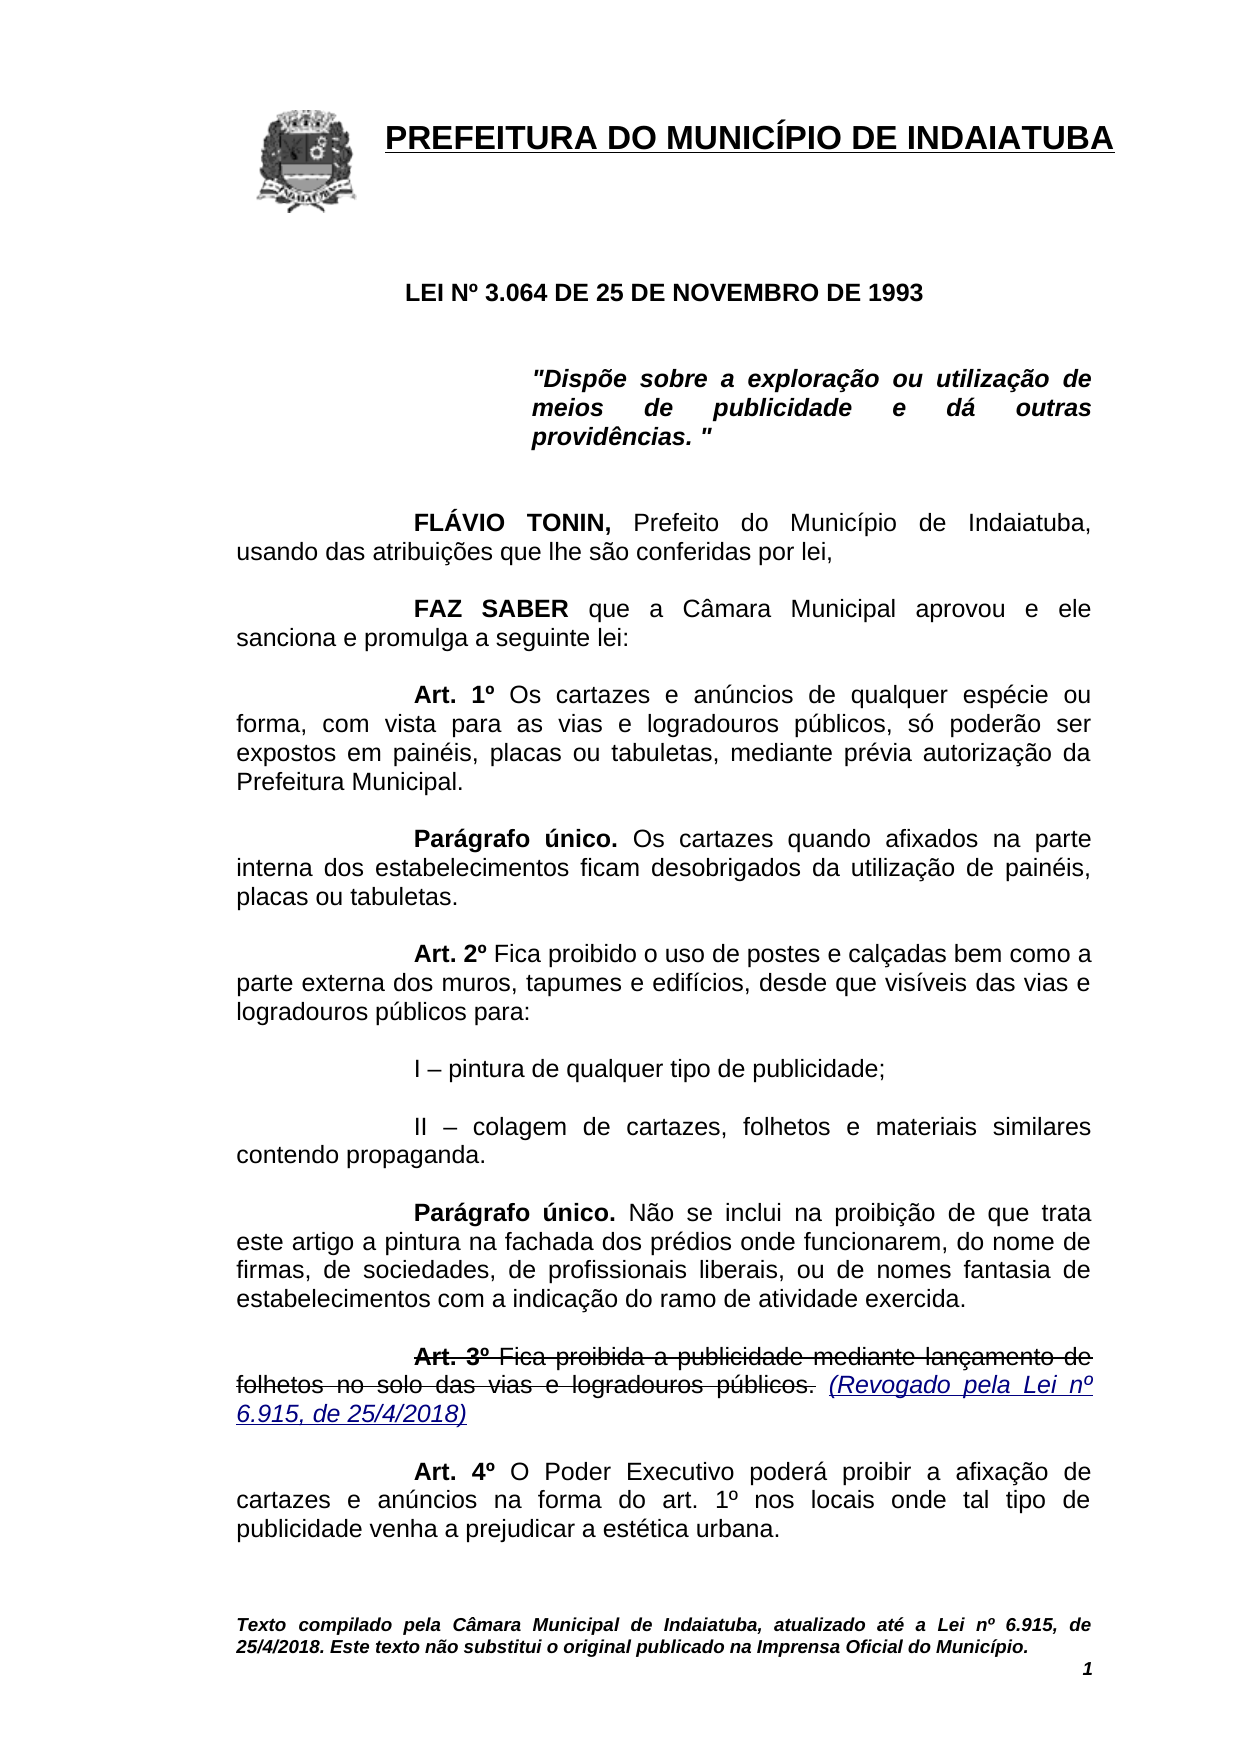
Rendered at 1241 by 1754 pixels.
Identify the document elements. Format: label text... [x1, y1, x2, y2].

text Art. 3º Fica proibida a publicidade mediante lançamento de folhetos no solo das vias e logradouros públicos. (Revogado pela Lei nº 6.915, de 25/4/2018) [236, 1342, 1092, 1428]
text "Dispõe sobre a exploração ou utilização de meios de publicidade e dá outras providências. " [532, 364, 1092, 450]
text Parágrafo único. Não se inclui na proibição de que trata este artigo a pintura na fachada dos prédios onde funcionarem, do nome de firmas, de sociedades, de profissionais liberais, ou de nomes fantasia de estabelecimentos com a indicação do ramo de atividade exercida. [236, 1198, 1092, 1313]
text FAZ SABER que a Câmara Municipal aprovou e ele sanciona e promulga a seguinte lei: [236, 594, 1092, 652]
text LEI Nº 3.064 DE 25 DE NOVEMBRO DE 1993 [236, 278, 1092, 307]
text Art. 4º O Poder Executivo poderá proibir a afixação de cartazes e anúncios na forma do art. 1º nos locais onde tal tipo de publicidade venha a prejudicar a estética urbana. [236, 1457, 1092, 1543]
text FLÁVIO TONIN, Prefeito do Município de Indaiatuba, usando das atribuições que lhe são conferidas por lei, [236, 508, 1092, 565]
text Parágrafo único. Os cartazes quando afixados na parte interna dos estabelecimentos ficam desobrigados da utilização de painéis, placas ou tabuletas. [236, 824, 1092, 910]
text I – pintura de qualquer tipo de publicidade; [236, 1054, 1092, 1083]
text Art. 1º Os cartazes e anúncios de qualquer espécie ou forma, com vista para as vias e logradouros públicos, só poderão ser expostos em painéis, placas ou tabuletas, mediante prévia autorização da Prefeitura Municipal. [236, 680, 1092, 795]
text II – colagem de cartazes, folhetos e materiais similares contendo propaganda. [236, 1112, 1092, 1169]
text Art. 2º Fica proibido o uso de postes e calçadas bem como a parte externa dos muros, tapumes e edifícios, desde que visíveis das vias e logradouros públicos para: [236, 939, 1092, 1025]
